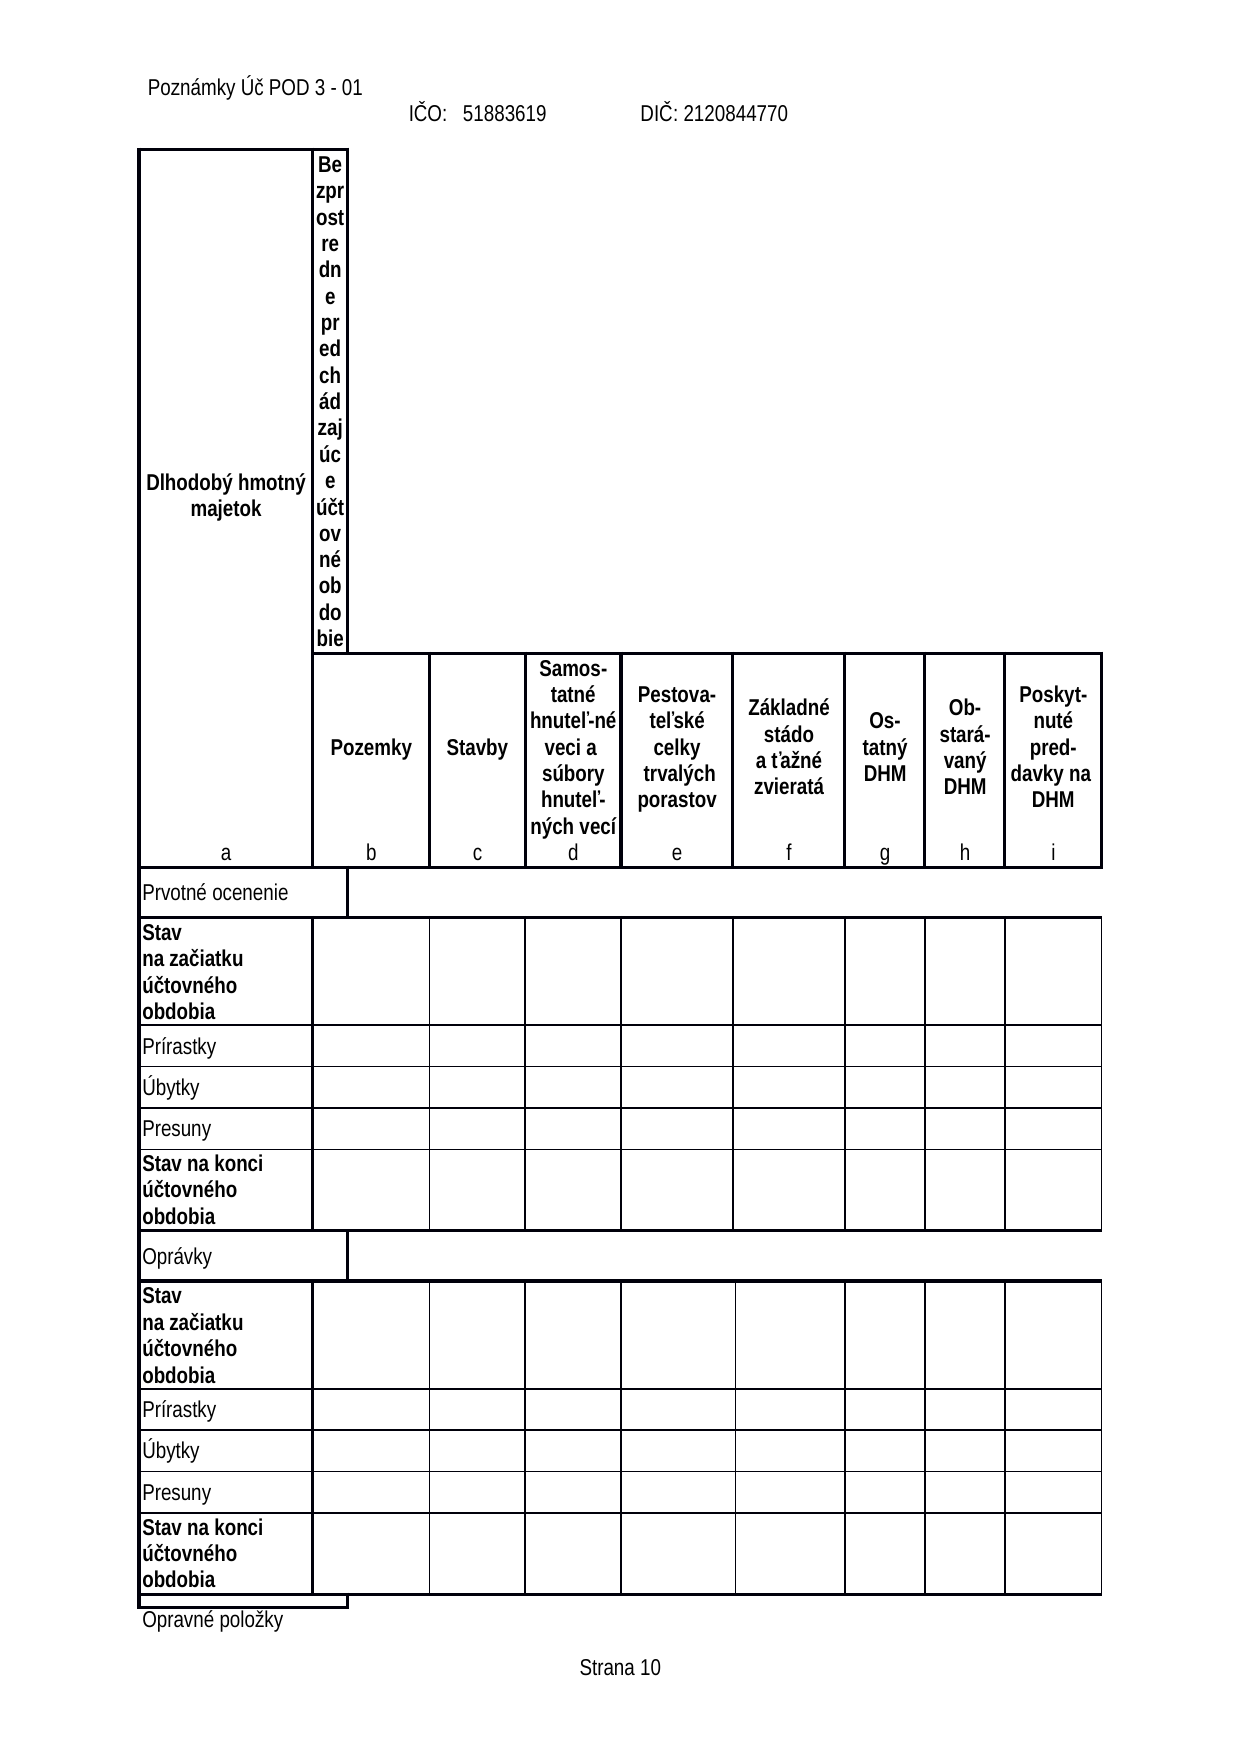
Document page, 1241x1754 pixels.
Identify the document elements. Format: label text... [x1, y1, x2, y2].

table_cell [846, 1390, 924, 1429]
table_cell [736, 1514, 844, 1593]
table_cell [846, 1109, 924, 1148]
table_cell [430, 1150, 524, 1229]
table_cell [846, 1472, 924, 1512]
table_cell [430, 1431, 524, 1471]
table_cell [314, 1150, 429, 1229]
table_cell [1006, 1390, 1101, 1429]
table_cell a [141, 839, 311, 866]
table_cell h [926, 839, 1003, 866]
table_cell [926, 919, 1004, 1024]
table_cell [526, 1472, 620, 1512]
table_cell [1006, 1109, 1101, 1148]
table_cell [846, 1431, 924, 1471]
table_cell Základné stádo a ťažné zvieratá [734, 655, 843, 839]
table_cell [526, 1514, 620, 1593]
table_cell [526, 1067, 620, 1107]
table_cell [622, 919, 732, 1024]
table_cell [430, 1026, 524, 1066]
table_cell i [1006, 839, 1100, 866]
table_cell [430, 1067, 524, 1107]
table_cell [734, 1150, 844, 1229]
table_cell Stav na konci účtovného obdobia [141, 1150, 311, 1229]
table_cell [526, 1026, 620, 1066]
table_cell [736, 1283, 844, 1388]
table_cell Stavby [431, 655, 524, 839]
table_cell [314, 1431, 429, 1471]
table_cell [622, 1150, 732, 1229]
table_cell [430, 919, 524, 1024]
table_cell [734, 1109, 844, 1148]
table_cell [926, 1109, 1004, 1148]
table_cell Stav na konci účtovného obdobia [141, 1514, 311, 1593]
table_cell [846, 1514, 924, 1593]
table_cell [622, 1390, 735, 1429]
table_cell [1006, 919, 1101, 1024]
table_cell [1006, 1431, 1101, 1471]
table_cell Pestova-teľské celky trvalých porastov [623, 655, 731, 839]
table_cell Prírastky [141, 1390, 311, 1429]
table_cell [1006, 1067, 1101, 1107]
table_cell Stav na začiatku účtovného obdobia [141, 1283, 311, 1388]
table_cell [926, 1283, 1004, 1388]
table_cell [526, 1150, 620, 1229]
table_cell Oprávky [141, 1232, 346, 1279]
table_cell f [734, 839, 843, 866]
table_cell Presuny [141, 1472, 311, 1512]
table_cell [1006, 1150, 1101, 1229]
table_cell [736, 1431, 844, 1471]
table_cell [430, 1390, 524, 1429]
table_cell [430, 1109, 524, 1148]
table_cell Os-tatný DHM [846, 655, 923, 839]
table_cell Pozemky [314, 655, 428, 839]
table_cell [314, 1283, 429, 1388]
table_cell [926, 1472, 1004, 1512]
table_cell [926, 1067, 1004, 1107]
table_cell Stav na začiatku účtovného obdobia [141, 919, 311, 1024]
table_cell [526, 1109, 620, 1148]
table_cell [526, 1431, 620, 1471]
table_cell [736, 1390, 844, 1429]
table_cell Prírastky [141, 1026, 311, 1066]
table_cell [314, 1109, 429, 1148]
table_cell [846, 1283, 924, 1388]
table_cell g [846, 839, 923, 866]
table_cell [926, 1150, 1004, 1229]
table_cell [430, 1514, 524, 1593]
table_cell [526, 1390, 620, 1429]
table_cell [1006, 1283, 1101, 1388]
table_cell [846, 1067, 924, 1107]
table_header Bezprostredne predchádzajúce účtovné obdobie [314, 151, 346, 652]
table_header Dlhodobý hmotný majetok [141, 151, 311, 839]
table_cell [846, 1150, 924, 1229]
table_cell [622, 1109, 732, 1148]
table_cell e [623, 839, 731, 866]
table_cell Poskyt-nuté pred-davky na DHM [1006, 655, 1100, 839]
table_cell Prvotné ocenenie [141, 869, 346, 916]
table_cell Opravné položky [141, 1596, 346, 1606]
table_cell [926, 1026, 1004, 1066]
table_cell [622, 1283, 735, 1388]
table_cell [1006, 1514, 1101, 1593]
table_cell c [431, 839, 524, 866]
table_cell [430, 1283, 524, 1388]
table_cell Presuny [141, 1109, 311, 1148]
table_cell [736, 1472, 844, 1512]
table_cell Samos-tatné hnuteľ-né veci a súbory hnuteľ-ných vecí [527, 655, 619, 839]
table_cell [430, 1472, 524, 1512]
table_cell [734, 1067, 844, 1107]
table_cell [314, 1026, 429, 1066]
table_cell d [527, 839, 619, 866]
table_cell [926, 1390, 1004, 1429]
table_cell [314, 1472, 429, 1512]
table_cell [314, 1067, 429, 1107]
table_cell [734, 919, 844, 1024]
table_cell [926, 1514, 1004, 1593]
table_cell [1006, 1472, 1101, 1512]
table_cell [314, 919, 429, 1024]
table_cell [526, 919, 620, 1024]
table_cell [526, 1283, 620, 1388]
table_cell [314, 1514, 429, 1593]
table_cell [622, 1067, 732, 1107]
table_cell Úbytky [141, 1431, 311, 1471]
table_cell [734, 1026, 844, 1066]
table_cell [622, 1431, 735, 1471]
table_cell [622, 1472, 735, 1512]
table_cell [622, 1514, 735, 1593]
table_cell b [314, 839, 428, 866]
table_cell [926, 1431, 1004, 1471]
table_cell [314, 1390, 429, 1429]
table_cell [846, 1026, 924, 1066]
table_cell Úbytky [141, 1067, 311, 1107]
table_cell Ob-stará-vaný DHM [926, 655, 1003, 839]
table_cell [1006, 1026, 1101, 1066]
table_cell [846, 919, 924, 1024]
table_cell [622, 1026, 732, 1066]
